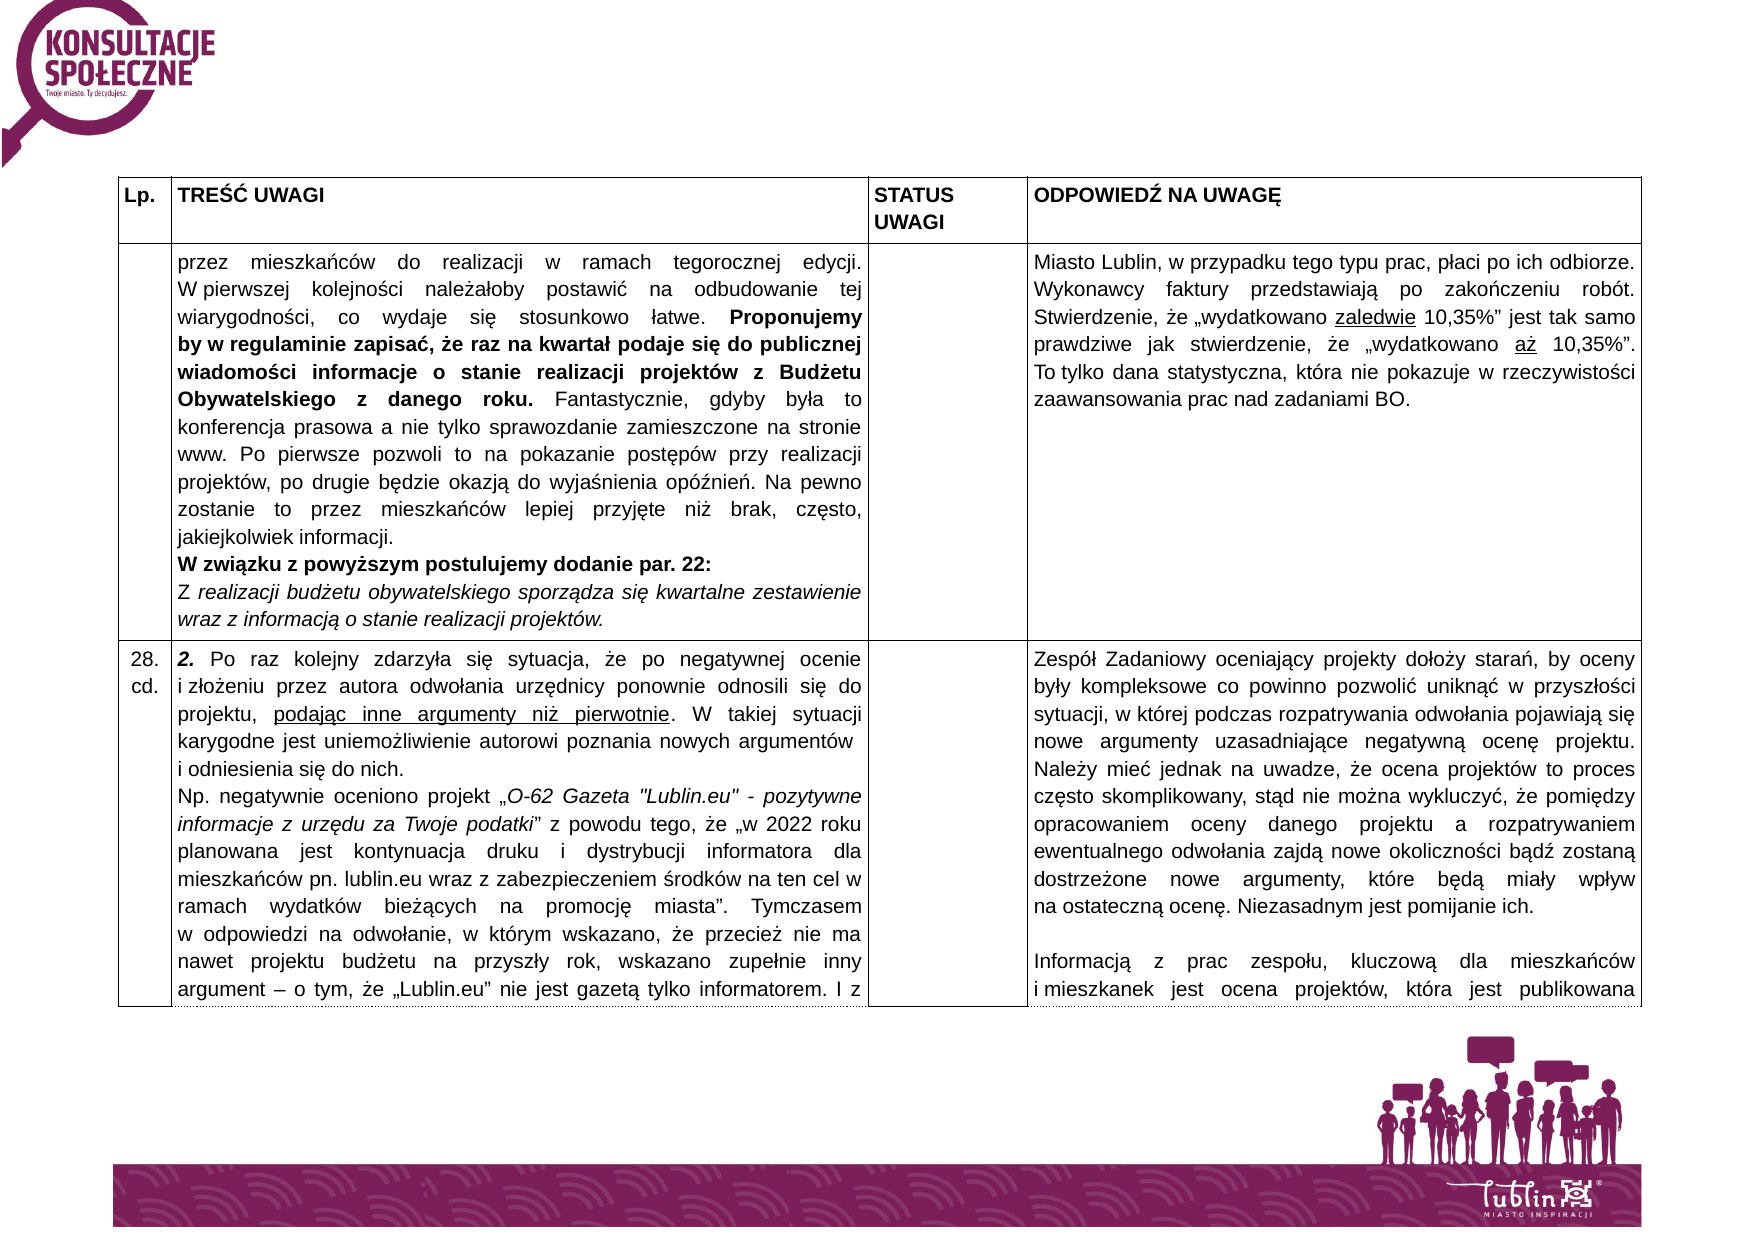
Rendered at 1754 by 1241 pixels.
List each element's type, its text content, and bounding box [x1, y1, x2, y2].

table_cell [869, 244, 1027, 640]
picture [86, 1024, 1653, 1241]
table_header STATUS UWAGI [869, 178, 1027, 243]
table_cell przez mieszkańców do realizacji w ramach tegorocznej edycji. W pierwszej kolejności należałoby postawić na odbudowanie tej wiarygodności, co wydaje się stosunkowo łatwe. Proponujemy by w regulaminie zapisać, że raz na kwartał podaje się do publicznej wiadomości informacje o stanie realizacji projektów z Budżetu Obywatelskiego z danego roku. Fantastycznie, gdyby była to konferencja prasowa a nie tylko sprawozdanie zamieszczone na stronie www. Po pierwsze pozwoli to na pokazanie postępów przy realizacji projektów, po drugie będzie okazją do wyjaśnienia opóźnień. Na pewno zostanie to przez mieszkańców lepiej przyjęte niż brak, często, jakiejkolwiek informacji. W związku z powyższym postulujemy dodanie par. 22: Z realizacji budżetu obywatelskiego sporządza się kwartalne zestawienie wraz z informacją o stanie realizacji projektów. [172, 244, 868, 640]
table_header TREŚĆ UWAGI [172, 178, 868, 243]
table_header ODPOWIEDŹ NA UWAGĘ [1028, 178, 1641, 243]
picture [1, 0, 245, 172]
table_cell Miasto Lublin, w przypadku tego typu prac, płaci po ich odbiorze. Wykonawcy faktury przedstawiają po zakończeniu robót. Stwierdzenie, że „wydatkowano zaledwie 10,35%” jest tak samo prawdziwe jak stwierdzenie, że „wydatkowano aż 10,35%”. To tylko dana statystyczna, która nie pokazuje w rzeczywistości zaawansowania prac nad zadaniami BO. [1028, 244, 1641, 640]
table_cell 28. cd. [119, 641, 171, 1006]
table_cell [119, 244, 171, 640]
table_cell 2. Po raz kolejny zdarzyła się sytuacja, że po negatywnej ocenie i złożeniu przez autora odwołania urzędnicy ponownie odnosili się do projektu, podając inne argumenty niż pierwotnie. W takiej sytuacji karygodne jest uniemożliwienie autorowi poznania nowych argumentów i odniesienia się do nich. Np. negatywnie oceniono projekt „O-62 Gazeta "Lublin.eu" - pozytywne informacje z urzędu za Twoje podatki” z powodu tego, że „w 2022 roku planowana jest kontynuacja druku i dystrybucji informatora dla mieszkańców pn. lublin.eu wraz z zabezpieczeniem środków na ten cel w ramach wydatków bieżących na promocję miasta”. Tymczasem w odpowiedzi na odwołanie, w którym wskazano, że przecież nie ma nawet projektu budżetu na przyszły rok, wskazano zupełnie inny argument – o tym, że „Lublin.eu” nie jest gazetą tylko informatorem. I z [172, 641, 868, 1006]
table_cell [869, 641, 1027, 1006]
table_cell Zespół Zadaniowy oceniający projekty dołoży starań, by oceny były kompleksowe co powinno pozwolić uniknąć w przyszłości sytuacji, w której podczas rozpatrywania odwołania pojawiają się nowe argumenty uzasadniające negatywną ocenę projektu. Należy mieć jednak na uwadze, że ocena projektów to proces często skomplikowany, stąd nie można wykluczyć, że pomiędzy opracowaniem oceny danego projektu a rozpatrywaniem ewentualnego odwołania zajdą nowe okoliczności bądź zostaną dostrzeżone nowe argumenty, które będą miały wpływ na ostateczną ocenę. Niezasadnym jest pomijanie ich. Informacją z prac zespołu, kluczową dla mieszkańców i mieszkanek jest ocena projektów, która jest publikowana [1028, 641, 1641, 1006]
table_header Lp. [119, 178, 171, 243]
